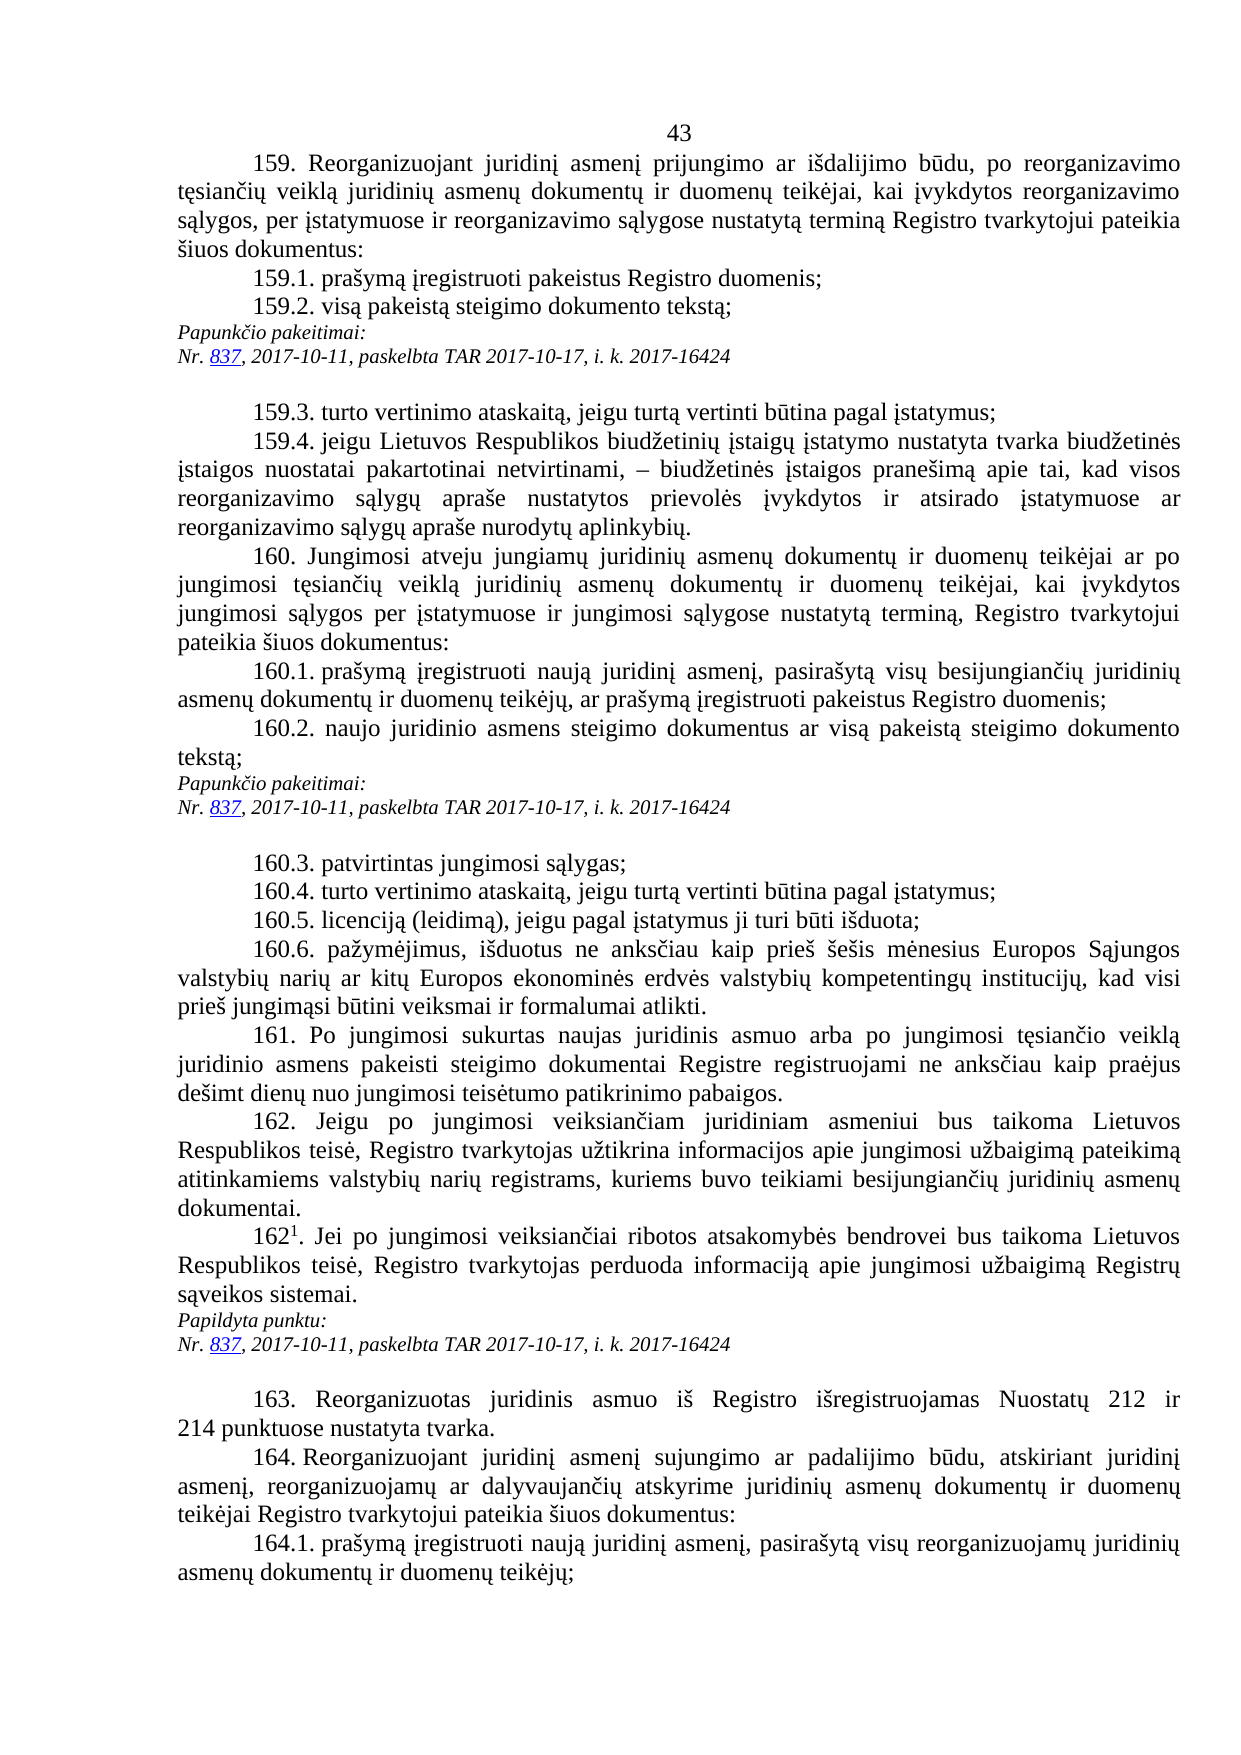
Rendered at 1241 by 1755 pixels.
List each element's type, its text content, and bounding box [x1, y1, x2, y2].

text 163. Reorganizuotas juridinis asmuo iš Registro išregistruojamas Nuostatų 212 ir 214 punktuose nustatyta tvarka. [177, 1384, 1181, 1442]
text 161. Po jungimosi sukurtas naujas juridinis asmuo arba po jungimosi tęsiančio veiklą juridinio asmens pakeisti steigimo dokumentai Registre registruojami ne anksčiau kaip praėjus dešimt dienų nuo jungimosi teisėtumo patikrinimo pabaigos. [177, 1020, 1181, 1106]
text Papunkčio pakeitimai: [177, 771, 1181, 795]
text Nr. 837, 2017-10-11, paskelbta TAR 2017-10-17, i. k. 2017-16424 [177, 795, 1181, 819]
text 160.4. turto vertinimo ataskaitą, jeigu turtą vertinti būtina pagal įstatymus; [177, 876, 1181, 905]
text 160.1. prašymą įregistruoti naują juridinį asmenį, pasirašytą visų besijungiančių juridinių asmenų dokumentų ir duomenų teikėjų, ar prašymą įregistruoti pakeistus Registro duomenis; [177, 656, 1181, 713]
text 159. Reorganizuojant juridinį asmenį prijungimo ar išdalijimo būdu, po reorganizavimo tęsiančių veiklą juridinių asmenų dokumentų ir duomenų teikėjai, kai įvykdytos reorganizavimo sąlygos, per įstatymuose ir reorganizavimo sąlygose nustatytą terminą Registro tvarkytojui pateikia šiuos dokumentus: [177, 148, 1181, 263]
text 160.5. licenciją (leidimą), jeigu pagal įstatymus ji turi būti išduota; [177, 905, 1181, 934]
text Nr. 837, 2017-10-11, paskelbta TAR 2017-10-17, i. k. 2017-16424 [177, 1332, 1181, 1356]
text 159.1. prašymą įregistruoti pakeistus Registro duomenis; [177, 263, 1181, 291]
text 160.3. patvirtintas jungimosi sąlygas; [177, 848, 1181, 876]
text 164.1. prašymą įregistruoti naują juridinį asmenį, pasirašytą visų reorganizuojamų juridinių asmenų dokumentų ir duomenų teikėjų; [177, 1528, 1181, 1586]
text 160. Jungimosi atveju jungiamų juridinių asmenų dokumentų ir duomenų teikėjai ar po jungimosi tęsiančių veiklą juridinių asmenų dokumentų ir duomenų teikėjai, kai įvykdytos jungimosi sąlygos per įstatymuose ir jungimosi sąlygose nustatytą terminą, Registro tvarkytojui pateikia šiuos dokumentus: [177, 541, 1181, 656]
text 159.2. visą pakeistą steigimo dokumento tekstą; [177, 291, 1181, 320]
text 164. Reorganizuojant juridinį asmenį sujungimo ar padalijimo būdu, atskiriant juridinį asmenį, reorganizuojamų ar dalyvaujančių atskyrime juridinių asmenų dokumentų ir duomenų teikėjai Registro tvarkytojui pateikia šiuos dokumentus: [177, 1442, 1181, 1528]
text Papunkčio pakeitimai: [177, 320, 1181, 344]
text 1621. Jei po jungimosi veiksiančiai ribotos atsakomybės bendrovei bus taikoma Lietuvos Respublikos teisė, Registro tvarkytojas perduoda informaciją apie jungimosi užbaigimą Registrų sąveikos sistemai. [177, 1221, 1181, 1308]
text Papildyta punktu: [177, 1308, 1181, 1332]
text 159.3. turto vertinimo ataskaitą, jeigu turtą vertinti būtina pagal įstatymus; [177, 397, 1181, 426]
text Nr. 837, 2017-10-11, paskelbta TAR 2017-10-17, i. k. 2017-16424 [177, 344, 1181, 368]
text 159.4. jeigu Lietuvos Respublikos biudžetinių įstaigų įstatymo nustatyta tvarka biudžetinės įstaigos nuostatai pakartotinai netvirtinami, – biudžetinės įstaigos pranešimą apie tai, kad visos reorganizavimo sąlygų apraše nustatytos prievolės įvykdytos ir atsirado įstatymuose ar reorganizavimo sąlygų apraše nurodytų aplinkybių. [177, 426, 1181, 541]
text 162. Jeigu po jungimosi veiksiančiam juridiniam asmeniui bus taikoma Lietuvos Respublikos teisė, Registro tvarkytojas užtikrina informacijos apie jungimosi užbaigimą pateikimą atitinkamiems valstybių narių registrams, kuriems buvo teikiami besijungiančių juridinių asmenų dokumentai. [177, 1106, 1181, 1221]
text 160.2. naujo juridinio asmens steigimo dokumentus ar visą pakeistą steigimo dokumento tekstą; [177, 713, 1181, 771]
text 160.6. pažymėjimus, išduotus ne anksčiau kaip prieš šešis mėnesius Europos Sąjungos valstybių narių ar kitų Europos ekonominės erdvės valstybių kompetentingų institucijų, kad visi prieš jungimąsi būtini veiksmai ir formalumai atlikti. [177, 934, 1181, 1020]
